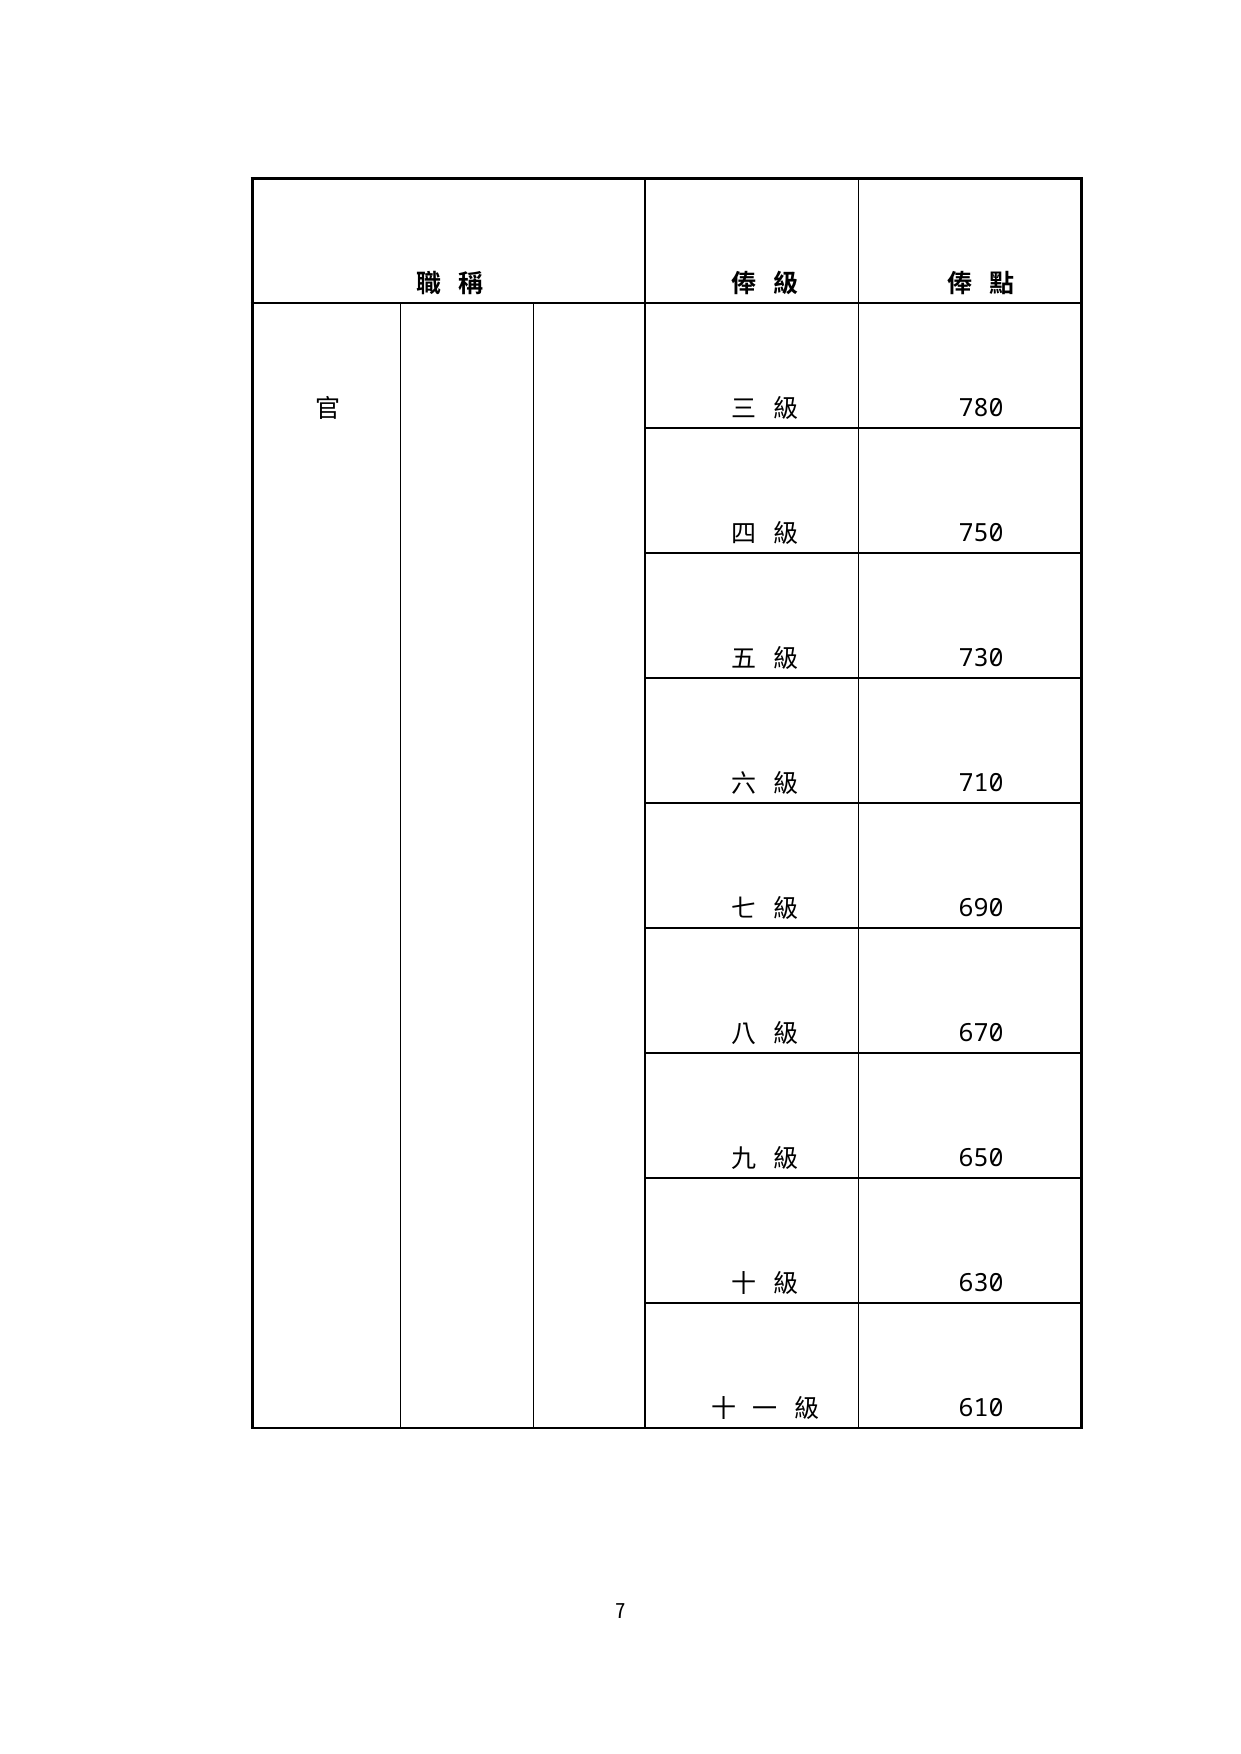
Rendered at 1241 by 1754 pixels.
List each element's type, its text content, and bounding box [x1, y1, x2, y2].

table_cell 十級 [646, 1179, 858, 1302]
table_cell 670 [859, 929, 1080, 1052]
table_cell 五級 [646, 554, 858, 677]
table_cell 710 [859, 679, 1080, 802]
table_cell 690 [859, 804, 1080, 927]
table_cell 四級 [646, 429, 858, 552]
table_cell 七級 [646, 804, 858, 927]
table_cell 750 [859, 429, 1080, 552]
table_header 職稱 [254, 180, 644, 302]
table_cell 650 [859, 1054, 1080, 1177]
table_cell 六級 [646, 679, 858, 802]
table_cell 八級 [646, 929, 858, 1052]
table_cell [401, 304, 533, 1427]
table_cell 630 [859, 1179, 1080, 1302]
table_cell 十一級 [646, 1304, 858, 1427]
table_cell 780 [859, 304, 1080, 427]
table_header 俸點 [859, 180, 1080, 302]
table_cell [534, 304, 644, 1427]
table_cell 九級 [646, 1054, 858, 1177]
table_cell 730 [859, 554, 1080, 677]
table_cell 三級 [646, 304, 858, 427]
table_header 俸級 [646, 180, 858, 302]
table_cell 610 [859, 1304, 1080, 1427]
table_cell 官 [254, 304, 400, 1427]
